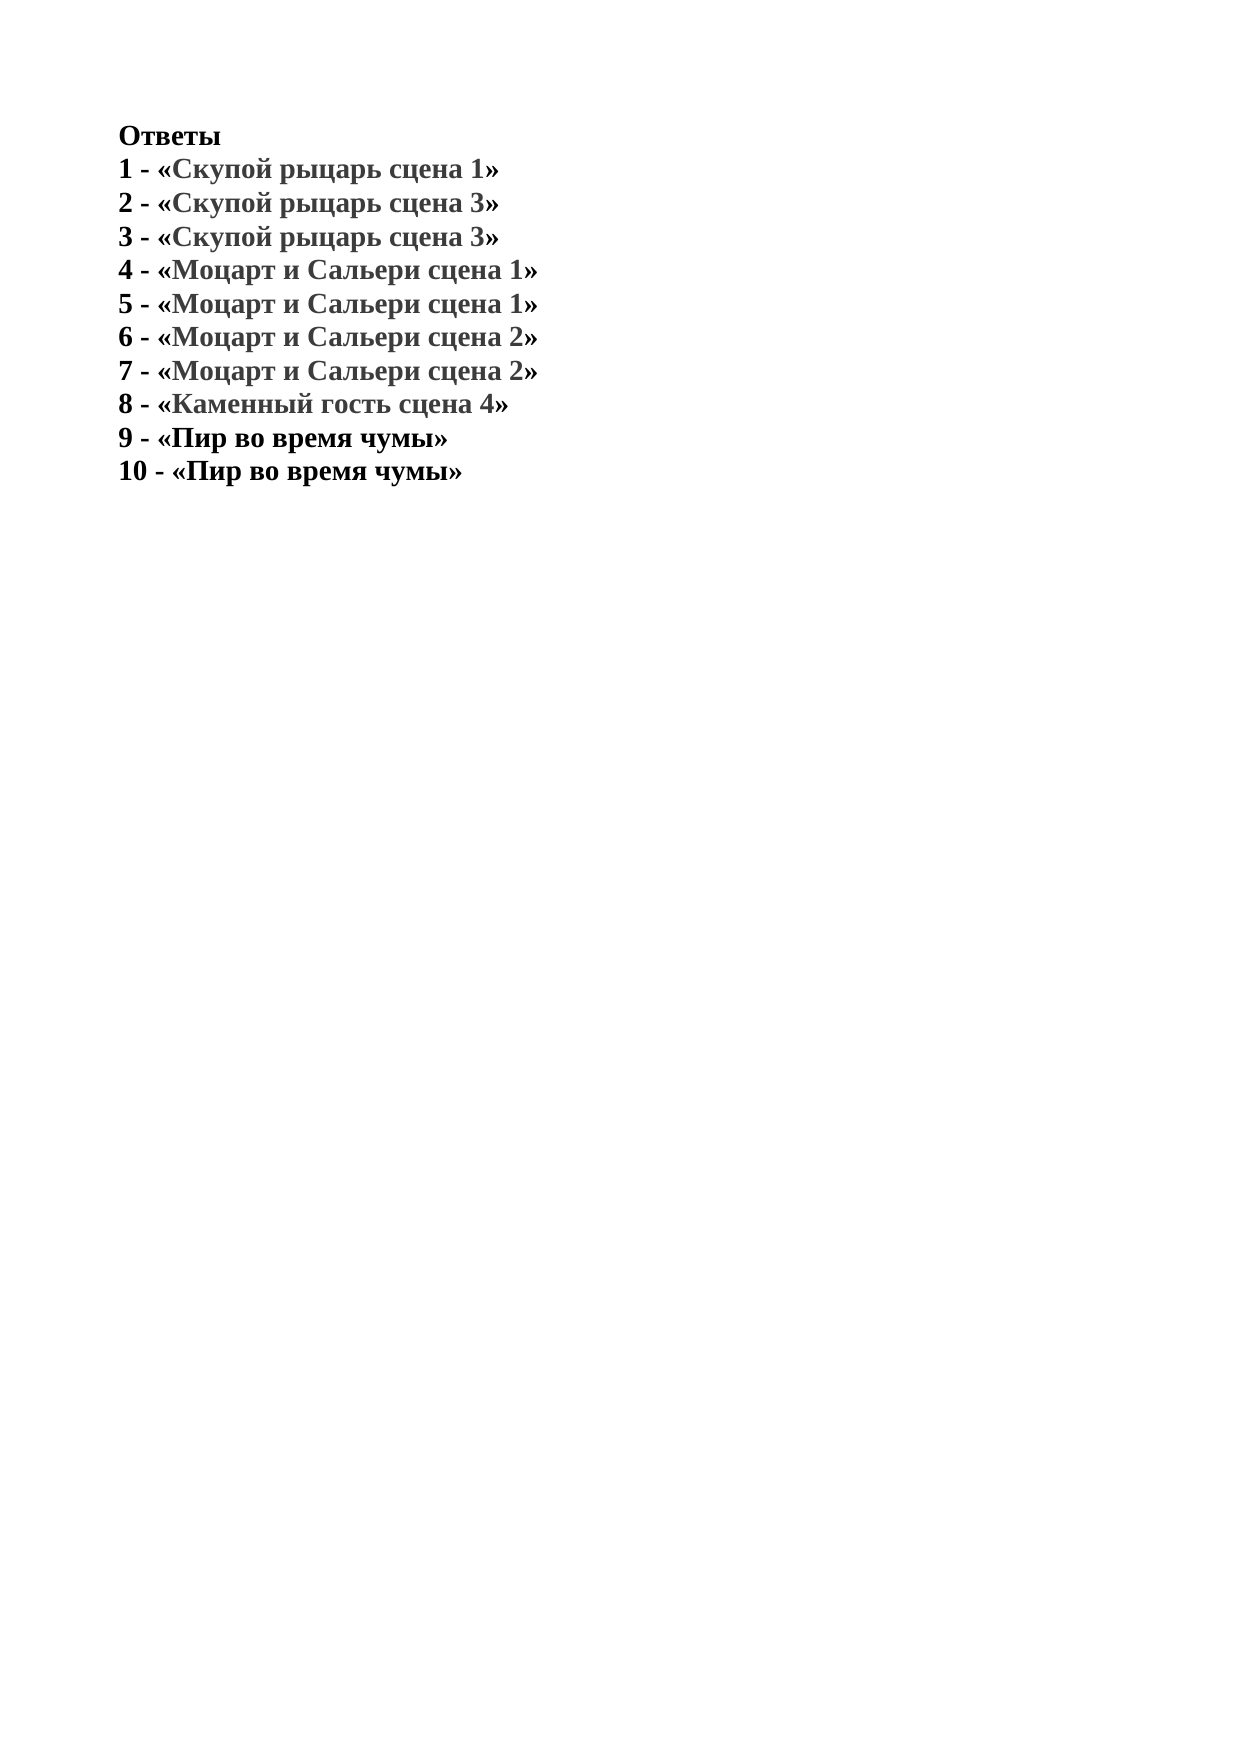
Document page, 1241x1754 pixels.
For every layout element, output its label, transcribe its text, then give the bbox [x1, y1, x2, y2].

text 8 - «Каменный гость сцена 4» [118, 386, 1122, 420]
text 9 - «Пир во время чумы» [118, 420, 1122, 453]
text 6 - «Моцарт и Сальери сцена 2» [118, 319, 1122, 353]
text 2 - «Скупой рыцарь сцена 3» [118, 185, 1122, 219]
text 4 - «Моцарт и Сальери сцена 1» [118, 252, 1122, 286]
text 7 - «Моцарт и Сальери сцена 2» [118, 353, 1122, 386]
text 5 - «Моцарт и Сальери сцена 1» [118, 286, 1122, 319]
text 1 - «Скупой рыцарь сцена 1» [118, 152, 1122, 185]
text 3 - «Скупой рыцарь сцена 3» [118, 219, 1122, 252]
text 10 - «Пир во время чумы» [118, 453, 1122, 487]
text Ответы [118, 118, 1122, 152]
